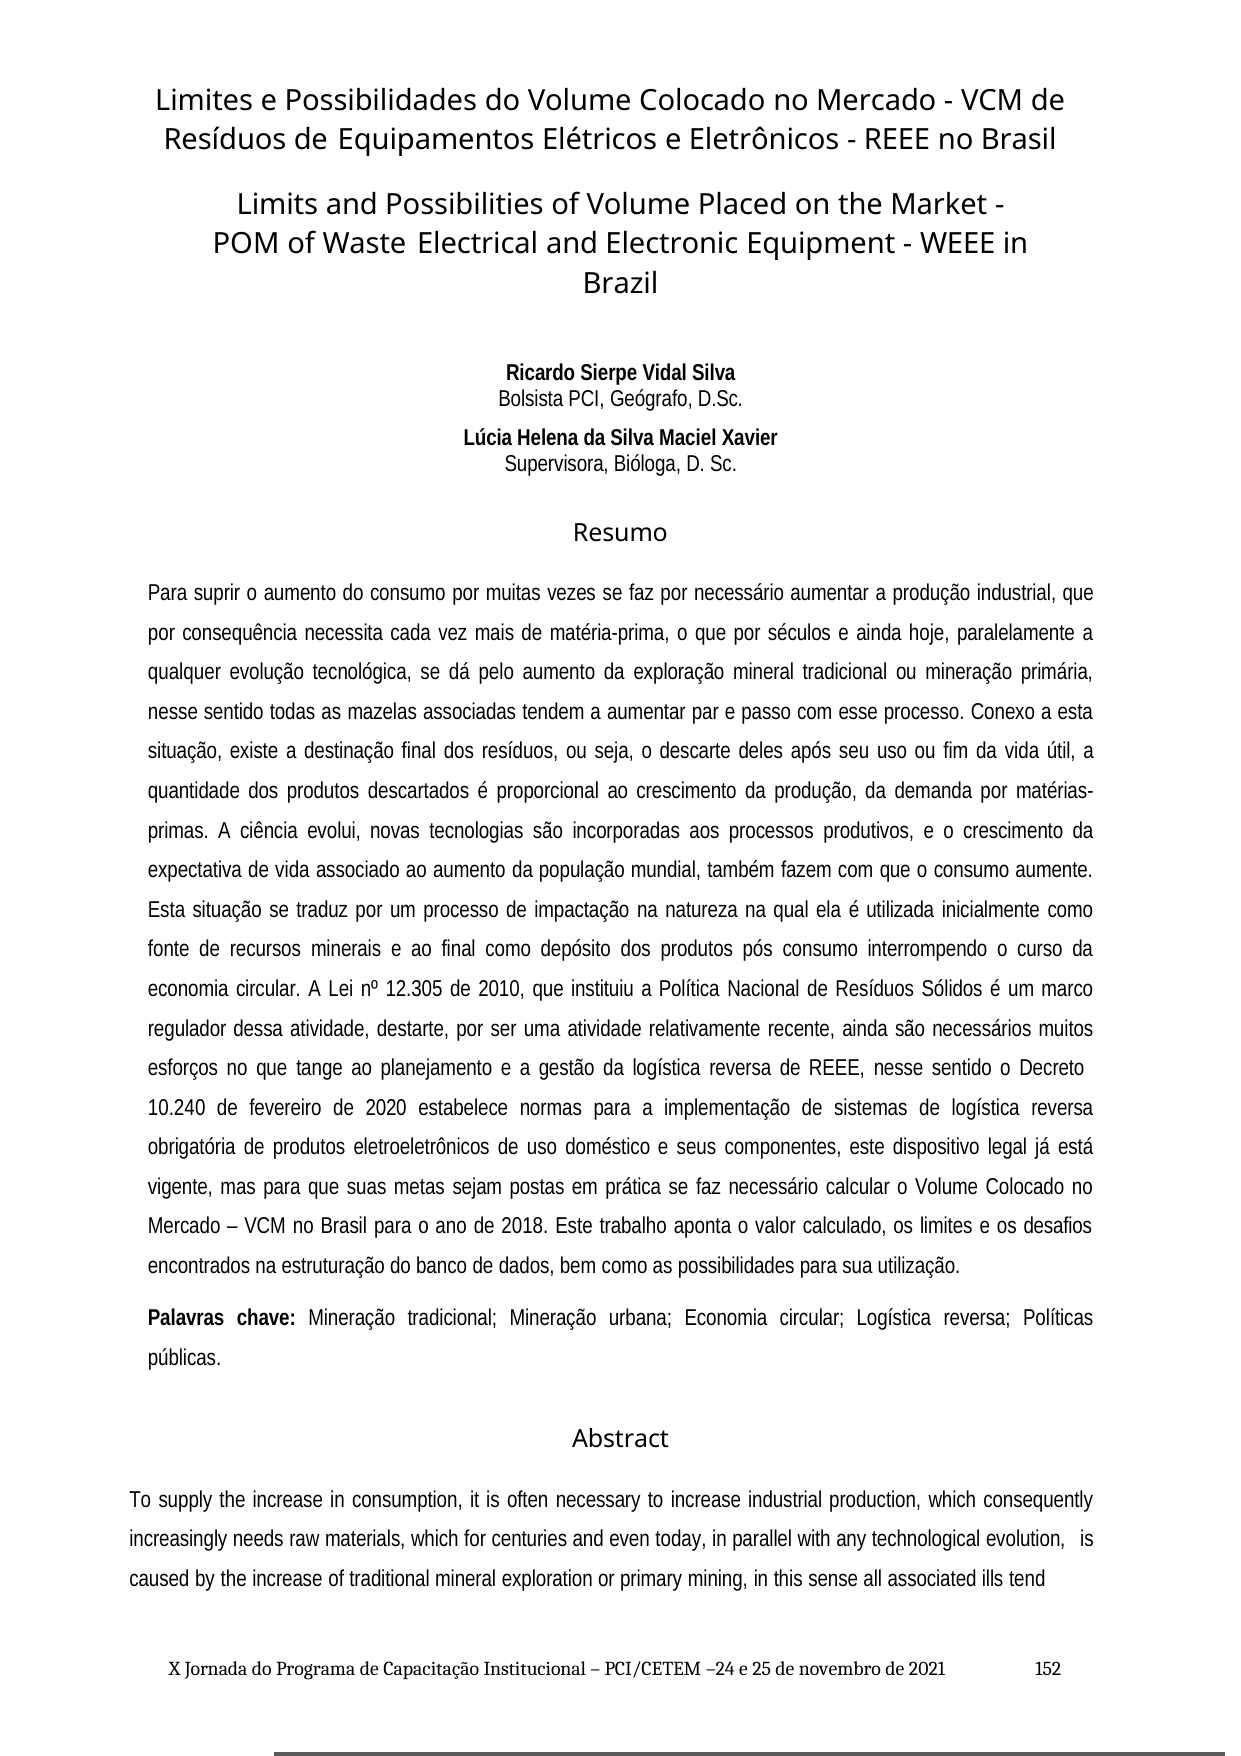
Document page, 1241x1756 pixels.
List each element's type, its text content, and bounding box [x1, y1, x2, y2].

subtitle Lúcia Helena da Silva Maciel Xavier [461, 424, 779, 451]
text To supply the increase in consumption, it is often necessary to increase industrial production, which consequently increasingly needs raw materials, which for centuries and even today, in parallel with any technological evolution, is caused by the increase of traditional mineral exploration or primary mining, in this sense all associated ills tend [129, 1486, 1094, 1591]
subtitle Ricardo Sierpe Vidal Silva [461, 359, 779, 385]
text Supervisora, Bióloga, D. Sc. [461, 451, 780, 477]
subtitle Limites e Possibilidades do Volume Colocado no Mercado - VCM de Resíduos de Equipamentos Elétricos e Eletrônicos - REEE no Brasil [129, 79, 1091, 158]
text 10.240 de fevereiro de 2020 estabelece normas para a implementação de sistemas de logística reversa obrigatória de produtos eletroeletrônicos de uso doméstico e seus componentes, este dispositivo legal já está vigente, mas para que suas metas sejam postas em prática se faz necessário calcular o Volume Colocado no Mercado – VCM no Brasil para o ano de 2018. Este trabalho aponta o valor calculado, os limites e os desafios encontrados na estruturação do banco de dados, bem como as possibilidades para sua utilização. [148, 1094, 1093, 1278]
subtitle Abstract [461, 1421, 779, 1455]
text Bolsista PCI, Geógrafo, D.Sc. [129, 385, 1111, 412]
text Para suprir o aumento do consumo por muitas vezes se faz por necessário aumentar a produção industrial, que por consequência necessita cada vez mais de matéria-prima, o que por séculos e ainda hoje, paralelamente a qualquer evolução tecnológica, se dá pelo aumento da exploração mineral tradicional ou mineração primária, nesse sentido todas as mazelas associadas tendem a aumentar par e passo com esse processo. Conexo a esta situação, existe a destinação final dos resíduos, ou seja, o descarte deles após seu uso ou fim da vida útil, a quantidade dos produtos descartados é proporcional ao crescimento da produção, da demanda por matérias- primas. A ciência evolui, novas tecnologias são incorporadas aos processos produtivos, e o crescimento da expectativa de vida associado ao aumento da população mundial, também fazem com que o consumo aumente. Esta situação se traduz por um processo de impactação na natureza na qual ela é utilizada inicialmente como fonte de recursos minerais e ao final como depósito dos produtos pós consumo interrompendo o curso da economia circular. A Lei nº 12.305 de 2010, que instituiu a Política Nacional de Resíduos Sólidos é um marco regulador dessa atividade, destarte, por ser uma atividade relativamente recente, ainda são necessários muitos esforços no que tange ao planejamento e a gestão da logística reversa de REEE, nesse sentido o Decreto [148, 579, 1094, 1080]
text Limits and Possibilities of Volume Placed on the Market - POM of Waste Electrical and Electronic Equipment - WEEE in Brazil [201, 183, 1039, 302]
text Resumo [150, 514, 1091, 548]
text Palavras chave: Mineração tradicional; Mineração urbana; Economia circular; Logística reversa; Políticas públicas. [148, 1304, 1093, 1370]
